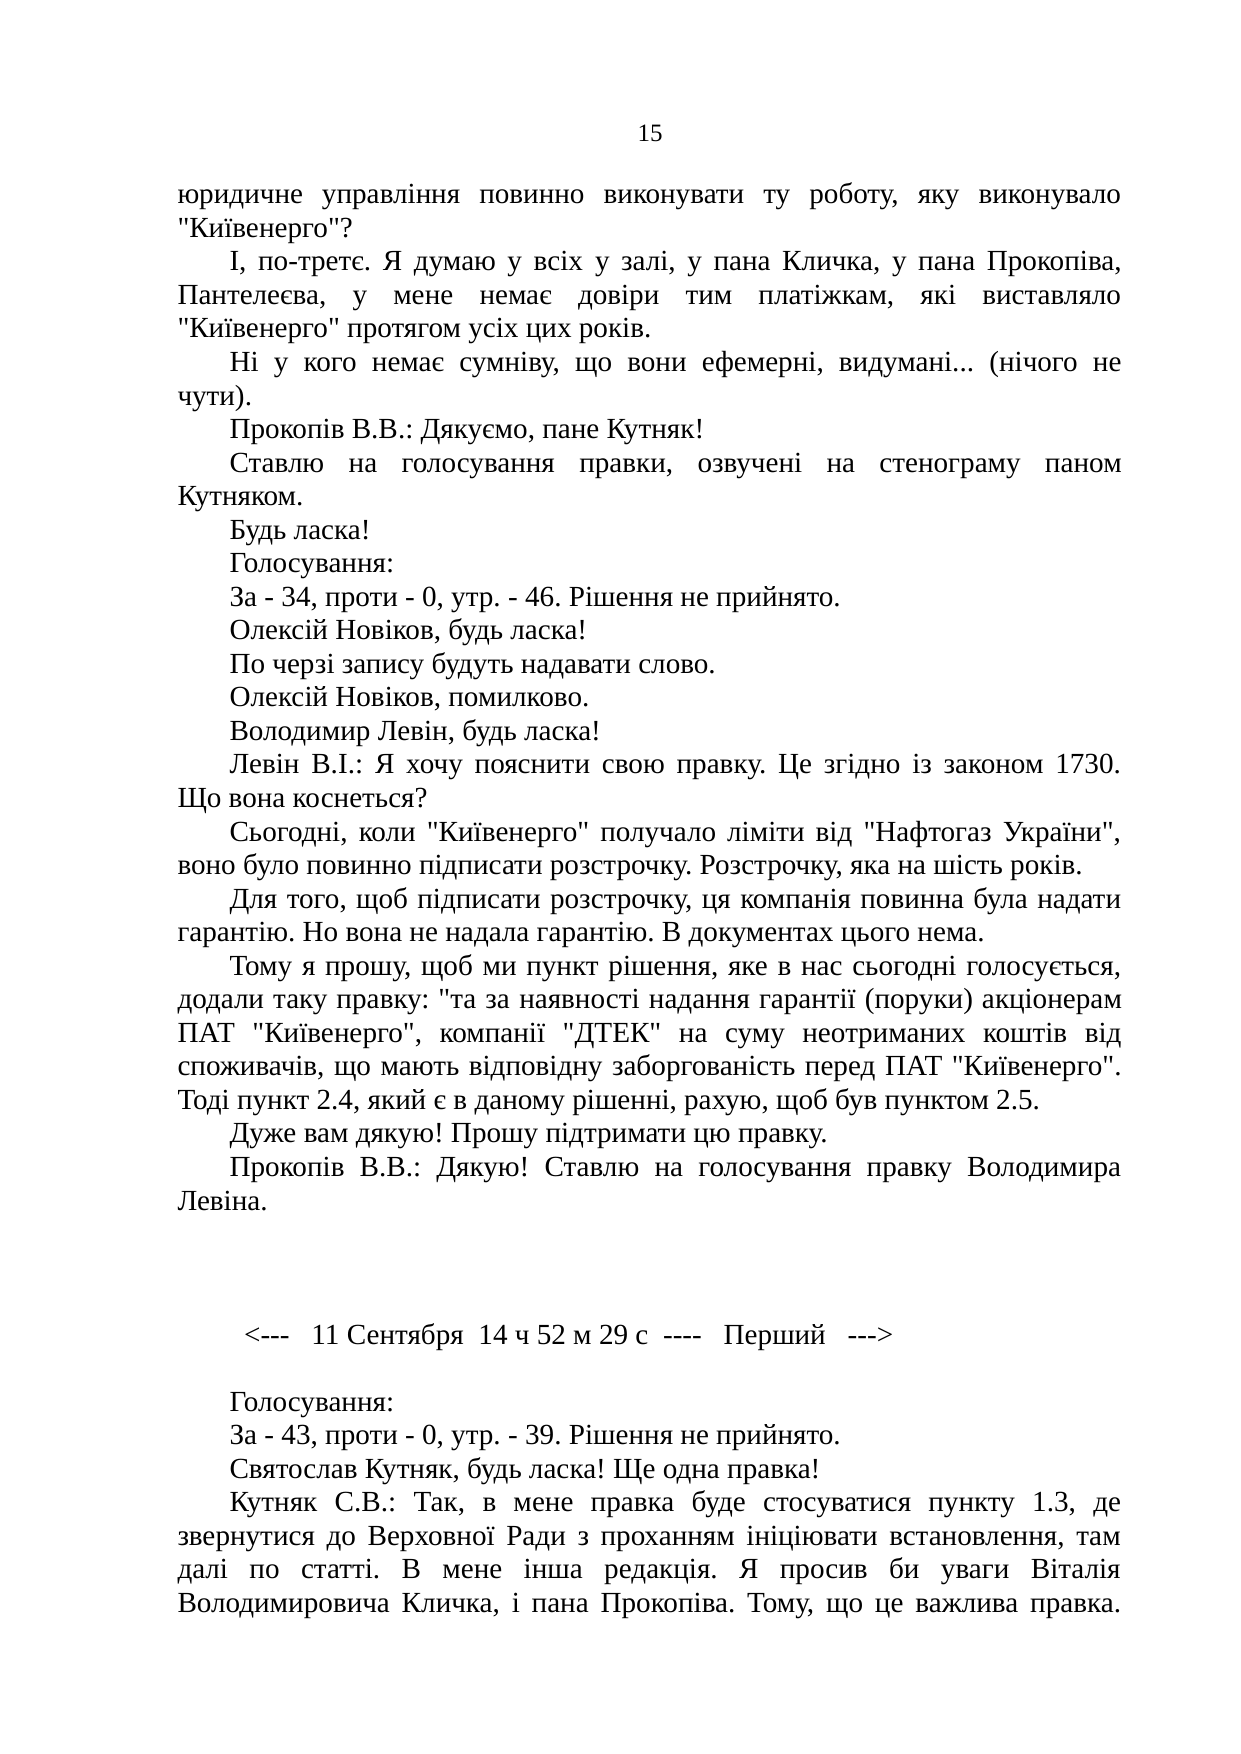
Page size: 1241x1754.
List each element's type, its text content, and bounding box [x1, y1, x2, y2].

text Голосування: [177, 1384, 1122, 1417]
text І, по-третє. Я думаю у всіх у залі, у пана Кличка, у пана Прокопіва, Пантелеєва, у мене немає довіри тим платіжкам, які виставляло "Київенерго" протягом усіх цих років. [177, 243, 1122, 344]
text Ставлю на голосування правки, озвучені на стенограму паном Кутняком. [177, 445, 1122, 512]
text Олексій Новіков, будь ласка! [177, 612, 1122, 646]
text <--- 11 Сентября 14 ч 52 м 29 с ---- Перший ---> [177, 1317, 1122, 1350]
text Тому я прошу, щоб ми пункт рішення, яке в нас сьогодні голосується, додали таку правку: "та за наявності надання гарантії (поруки) акціонерам ПАТ "Київенерго", компанії "ДТЕК" на суму неотриманих коштів від споживачів, що мають відповідну заборгованість перед ПАТ "Київенерго". Тоді пункт 2.4, який є в даному рішенні, рахую, щоб був пунктом 2.5. [177, 948, 1122, 1116]
text Сьогодні, коли "Київенерго" получало ліміти від "Нафтогаз України", воно було повинно підписати розстрочку. Розстрочку, яка на шість років. [177, 814, 1122, 881]
text Святослав Кутняк, будь ласка! Ще одна правка! [177, 1451, 1122, 1484]
text Прокопів В.В.: Дякую! Ставлю на голосування правку Володимира Левіна. [177, 1149, 1122, 1216]
text Дуже вам дякую! Прошу підтримати цю правку. [177, 1116, 1122, 1149]
text Левін В.І.: Я хочу пояснити свою правку. Це згідно із законом 1730. Що вона коснеться? [177, 747, 1122, 814]
text Для того, щоб підписати розстрочку, ця компанія повинна була надати гарантію. Но вона не надала гарантію. В документах цього нема. [177, 881, 1122, 948]
text Голосування: [177, 545, 1122, 579]
text Володимир Левін, будь ласка! [177, 713, 1122, 747]
text Олексій Новіков, помилково. [177, 679, 1122, 713]
text Кутняк С.В.: Так, в мене правка буде стосуватися пункту 1.3, де звернутися до Верховної Ради з проханням ініціювати встановлення, там далі по статті. В мене інша редакція. Я просив би уваги Віталія Володимировича Кличка, і пана Прокопіва. Тому, що це важлива правка. [177, 1484, 1122, 1619]
text Будь ласка! [177, 512, 1122, 545]
text Прокопів В.В.: Дякуємо, пане Кутняк! [177, 411, 1122, 445]
text юридичне управління повинно виконувати ту роботу, яку виконувало "Київенерго"? [177, 176, 1122, 243]
text Ні у кого немає сумніву, що вони ефемерні, видумані... (нічого не чути). [177, 344, 1122, 411]
text За - 43, проти - 0, утр. - 39. Рішення не прийнято. [177, 1417, 1122, 1451]
text За - 34, проти - 0, утр. - 46. Рішення не прийнято. [177, 579, 1122, 612]
text По черзі запису будуть надавати слово. [177, 646, 1122, 679]
